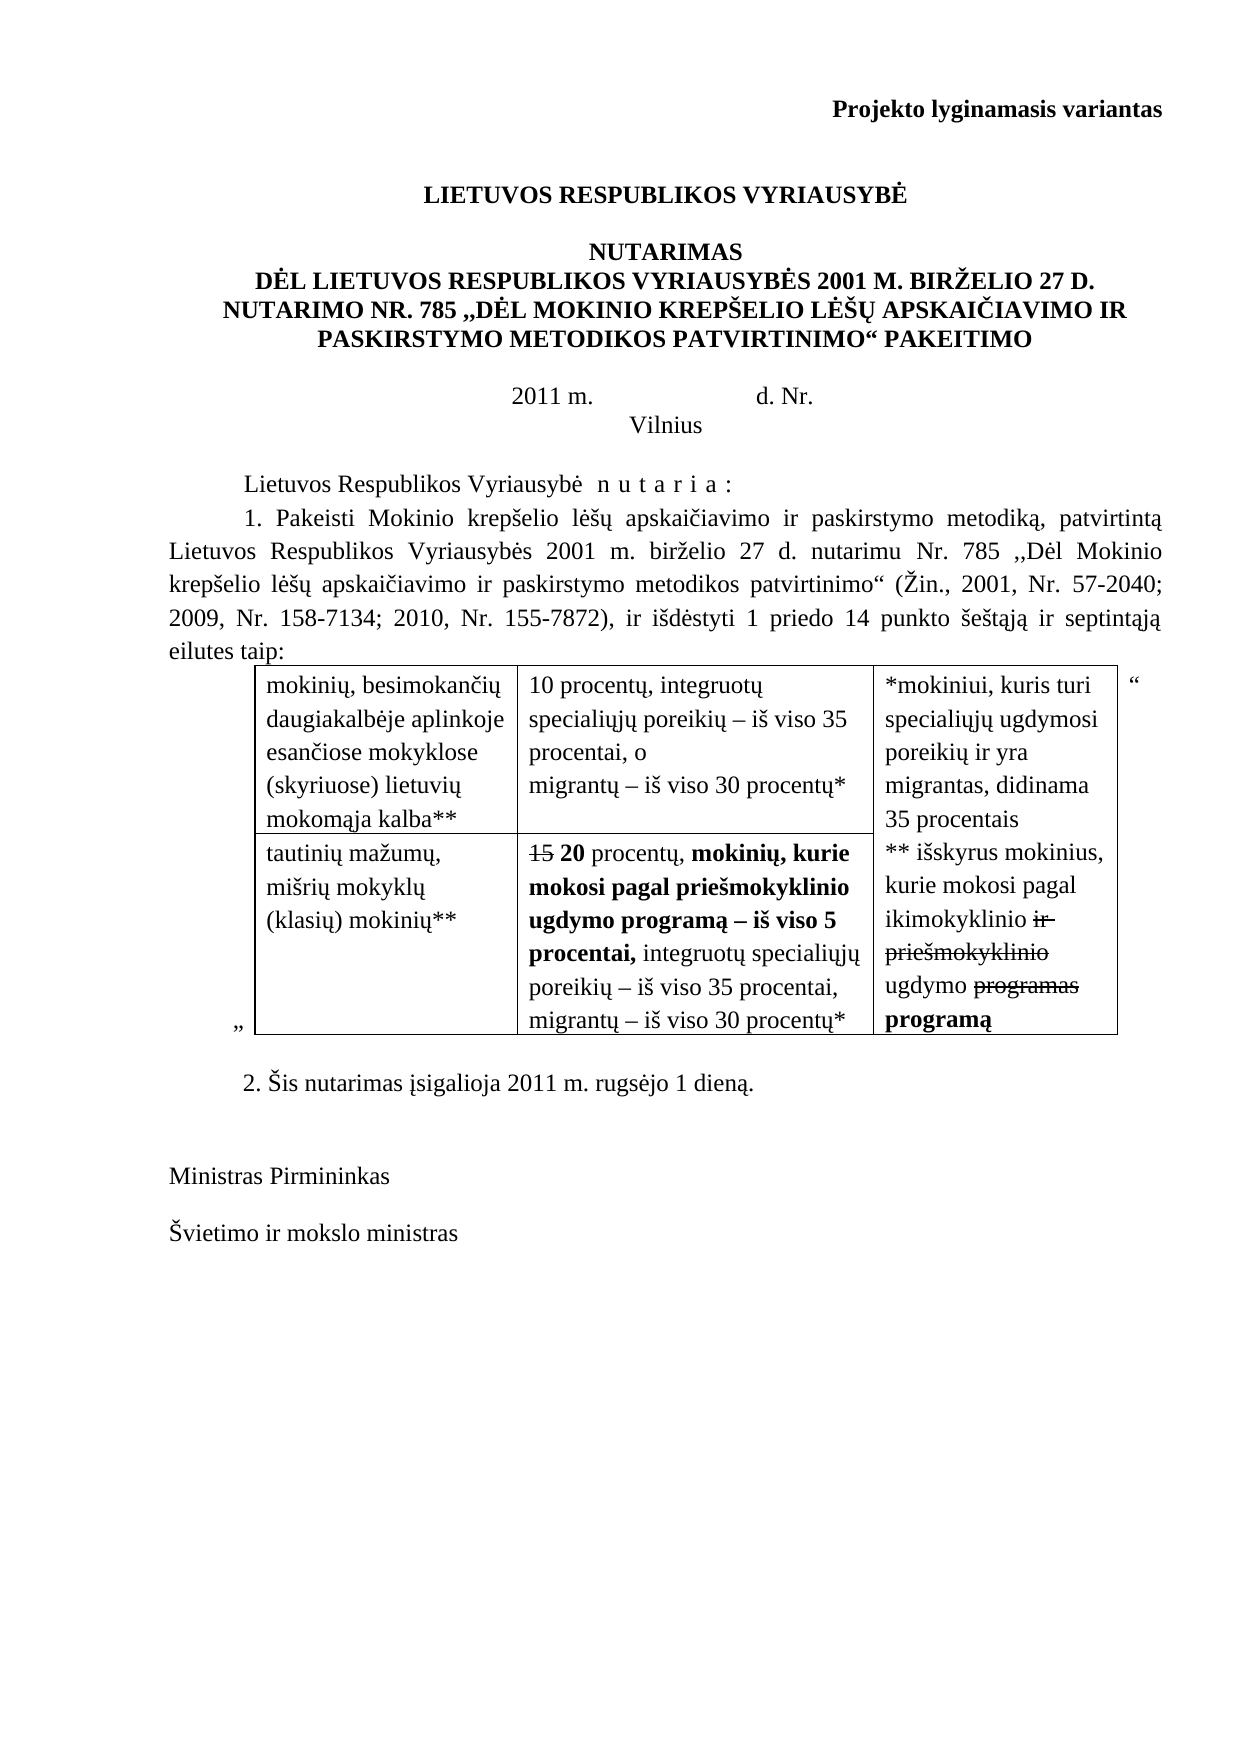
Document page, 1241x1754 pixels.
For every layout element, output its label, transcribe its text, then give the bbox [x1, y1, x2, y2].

text NUTARIMAS [169, 237, 1162, 266]
table_header mokinių, besimokančių daugiakalbėje aplinkoje esančiose mokyklose (skyriuose) lietuvių mokomąja kalba** [256, 666, 517, 833]
text Ministras Pirmininkas [169, 1161, 1162, 1190]
table_header *mokiniui, kuris turi specialiųjų ugdymosi poreikių ir yra migrantas, didinama 35 procentais ** išskyrus mokinius, kurie mokosi pagal ikimokyklinio ir priešmokyklinio ugdymo programas programą [874, 666, 1117, 1034]
table_header 10 procentų, integruotų specialiųjų poreikių – iš viso 35 procentai, o migrantų – iš viso 30 procentų* [518, 666, 873, 833]
text 2011 m. d. Nr. [169, 381, 1162, 410]
text 1. Pakeisti Mokinio krepšelio lėšų apskaičiavimo ir paskirstymo metodiką, patvirtintą Lietuvos Respublikos Vyriausybės 2001 m. birželio 27 d. nutarimu Nr. 785 ,,Dėl Mokinio krepšelio lėšų apskaičiavimo ir paskirstymo metodikos patvirtinimo“ (Žin., 2001, Nr. 57-2040; 2009, Nr. 158-7134; 2010, Nr. 155-7872), ir išdėstyti 1 priedo 14 punkto šeštąją ir septintąją eilutes taip: [169, 498, 1162, 665]
text Projekto lyginamasis variantas [169, 94, 1162, 122]
table_header “ [1118, 665, 1174, 1034]
subtitle DĖL LIETUVOS RESPUBLIKOS VYRIAUSYBĖS 2001 M. BIRŽELIO 27 D. NUTARIMO NR. 785 ,,DĖL MOKINIO KREPŠELIO LĖŠŲ APSKAIČIAVIMO IR PASKIRSTYMO METODIKOS PATVIRTINIMO“ PAKEITIMO [187, 266, 1162, 352]
table_cell „ [169, 833, 254, 1034]
text Lietuvos Respublikos Vyriausybė nutaria: [169, 465, 1162, 498]
text LIETUVOS RESPUBLIKOS VYRIAUSYBĖ [169, 180, 1162, 209]
text Švietimo ir mokslo ministras [169, 1218, 1162, 1247]
title 2. Šis nutarimas įsigalioja 2011 m. rugsėjo 1 dieną. [169, 1068, 1162, 1097]
table_header [169, 665, 254, 833]
table_cell 15 20 procentų, mokinių, kurie mokosi pagal priešmokyklinio ugdymo programą – iš viso 5 procentai, integruotų specialiųjų poreikių – iš viso 35 procentai, migrantų – iš viso 30 procentų* [518, 834, 873, 1034]
text Vilnius [169, 410, 1162, 439]
table_cell tautinių mažumų, mišrių mokyklų (klasių) mokinių** [256, 834, 517, 1034]
